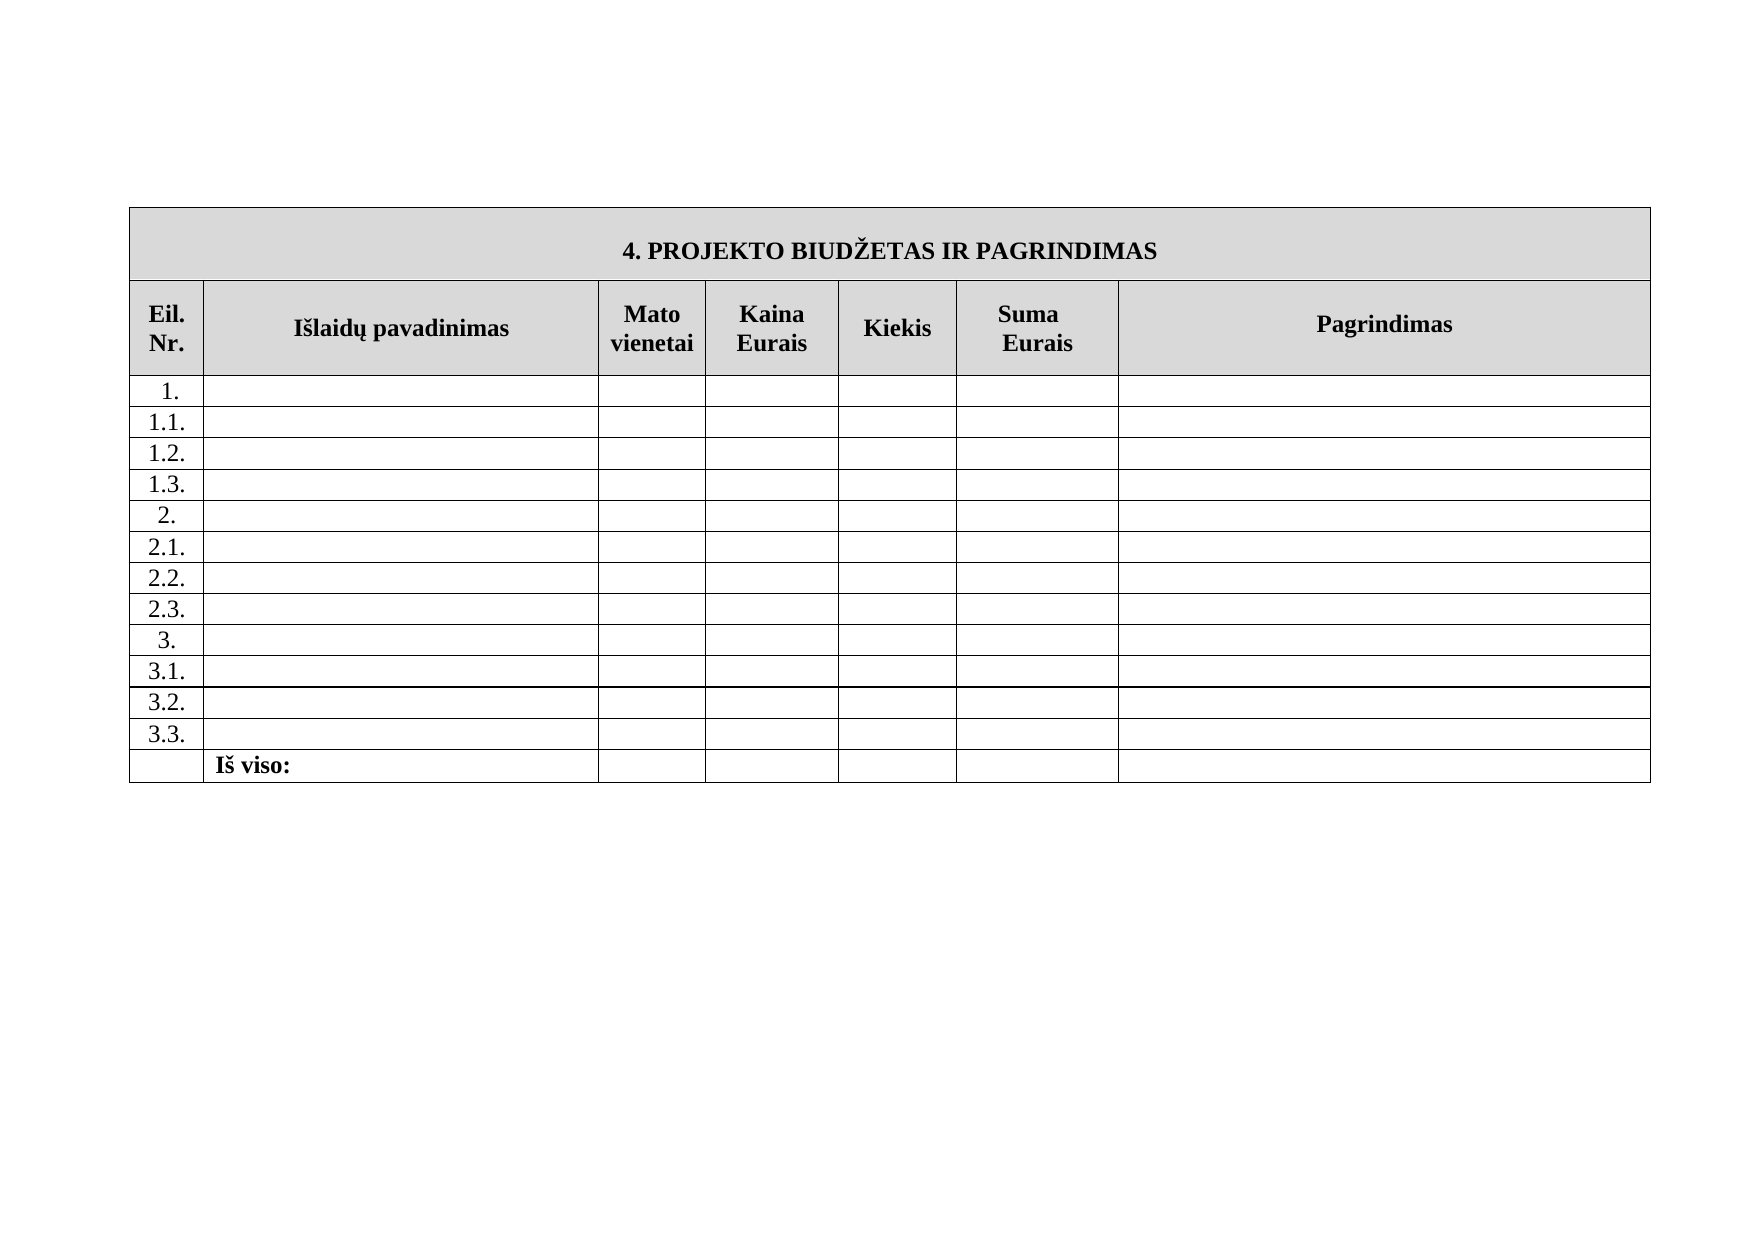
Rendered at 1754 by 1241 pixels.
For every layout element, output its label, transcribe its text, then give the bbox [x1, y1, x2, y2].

table_cell [1119, 501, 1650, 531]
table_cell [957, 470, 1118, 499]
table_cell [706, 594, 838, 624]
table_cell [204, 563, 598, 593]
table_cell [204, 438, 598, 468]
table_cell [1119, 719, 1650, 749]
table_cell [839, 407, 956, 437]
table_cell [957, 563, 1118, 593]
table_cell [957, 407, 1118, 437]
table_cell [957, 719, 1118, 749]
table_cell 3.1. [130, 656, 203, 686]
table_cell Pagrindimas [1119, 281, 1650, 375]
table_cell [706, 625, 838, 655]
table_cell [706, 563, 838, 593]
table_cell [957, 501, 1118, 531]
table_cell 3.3. [130, 719, 203, 749]
table_cell [1119, 750, 1650, 782]
table_cell Suma Eurais [957, 281, 1118, 375]
table_cell [1119, 656, 1650, 686]
table_cell 3. [130, 625, 203, 655]
table_cell [1119, 376, 1650, 406]
table_cell [957, 656, 1118, 686]
table_cell [839, 688, 956, 718]
table_cell [599, 750, 705, 782]
table_cell [839, 719, 956, 749]
table_cell [204, 656, 598, 686]
table_cell [1119, 438, 1650, 468]
table_cell [1119, 470, 1650, 499]
table_cell 1. [130, 376, 203, 406]
table_cell Mato vienetai [599, 281, 705, 375]
table_cell 1.3. [130, 470, 203, 499]
table_cell [957, 376, 1118, 406]
table_cell [839, 438, 956, 468]
table_cell 2.3. [130, 594, 203, 624]
table_cell [839, 532, 956, 562]
table_cell [1119, 688, 1650, 718]
table_cell [599, 656, 705, 686]
table_cell [839, 563, 956, 593]
table_cell [599, 594, 705, 624]
table_cell Kiekis [839, 281, 956, 375]
table_cell 1.2. [130, 438, 203, 468]
table_cell [957, 750, 1118, 782]
table_cell [599, 470, 705, 499]
table_cell [599, 438, 705, 468]
table_cell [957, 625, 1118, 655]
table_cell [599, 563, 705, 593]
table_cell [706, 438, 838, 468]
table_cell [706, 407, 838, 437]
table_cell [1119, 563, 1650, 593]
table_cell [599, 501, 705, 531]
table_cell [599, 719, 705, 749]
table_cell [839, 625, 956, 655]
table_cell [706, 688, 838, 718]
table_cell [706, 470, 838, 499]
table_cell [130, 750, 203, 782]
table_cell [706, 376, 838, 406]
table_cell 2.2. [130, 563, 203, 593]
table_cell [839, 750, 956, 782]
table_cell [204, 501, 598, 531]
table_cell [839, 376, 956, 406]
table_cell [1119, 625, 1650, 655]
table_cell [599, 407, 705, 437]
table_cell [839, 656, 956, 686]
table_cell [706, 656, 838, 686]
table_cell [599, 688, 705, 718]
table_cell [1119, 407, 1650, 437]
table_cell [839, 501, 956, 531]
table_cell [1119, 594, 1650, 624]
table_cell [706, 532, 838, 562]
table_cell 3.2. [130, 688, 203, 718]
table_cell [957, 438, 1118, 468]
table_cell [204, 594, 598, 624]
table_header 4. PROJEKTO BIUDŽETAS IR PAGRINDIMAS [130, 208, 1650, 279]
table_cell Eil.Nr. [130, 281, 203, 375]
table_cell [204, 688, 598, 718]
table_cell [204, 532, 598, 562]
table_cell Išlaidų pavadinimas [204, 281, 598, 375]
table_cell 1.1. [130, 407, 203, 437]
table_cell [204, 719, 598, 749]
table_cell [599, 376, 705, 406]
table_cell [957, 688, 1118, 718]
table_cell Iš viso: [204, 750, 598, 782]
table_cell [839, 470, 956, 499]
table_cell [706, 750, 838, 782]
table_cell [204, 470, 598, 499]
table_cell [204, 376, 598, 406]
table_cell [599, 625, 705, 655]
table_cell [599, 532, 705, 562]
table_cell [204, 407, 598, 437]
table_cell 2. [130, 501, 203, 531]
table_cell 2.1. [130, 532, 203, 562]
table_cell [957, 532, 1118, 562]
table_cell Kaina Eurais [706, 281, 838, 375]
table_cell [706, 501, 838, 531]
table_cell [839, 594, 956, 624]
table_cell [957, 594, 1118, 624]
table_cell [706, 719, 838, 749]
table_cell [1119, 532, 1650, 562]
table_cell [204, 625, 598, 655]
